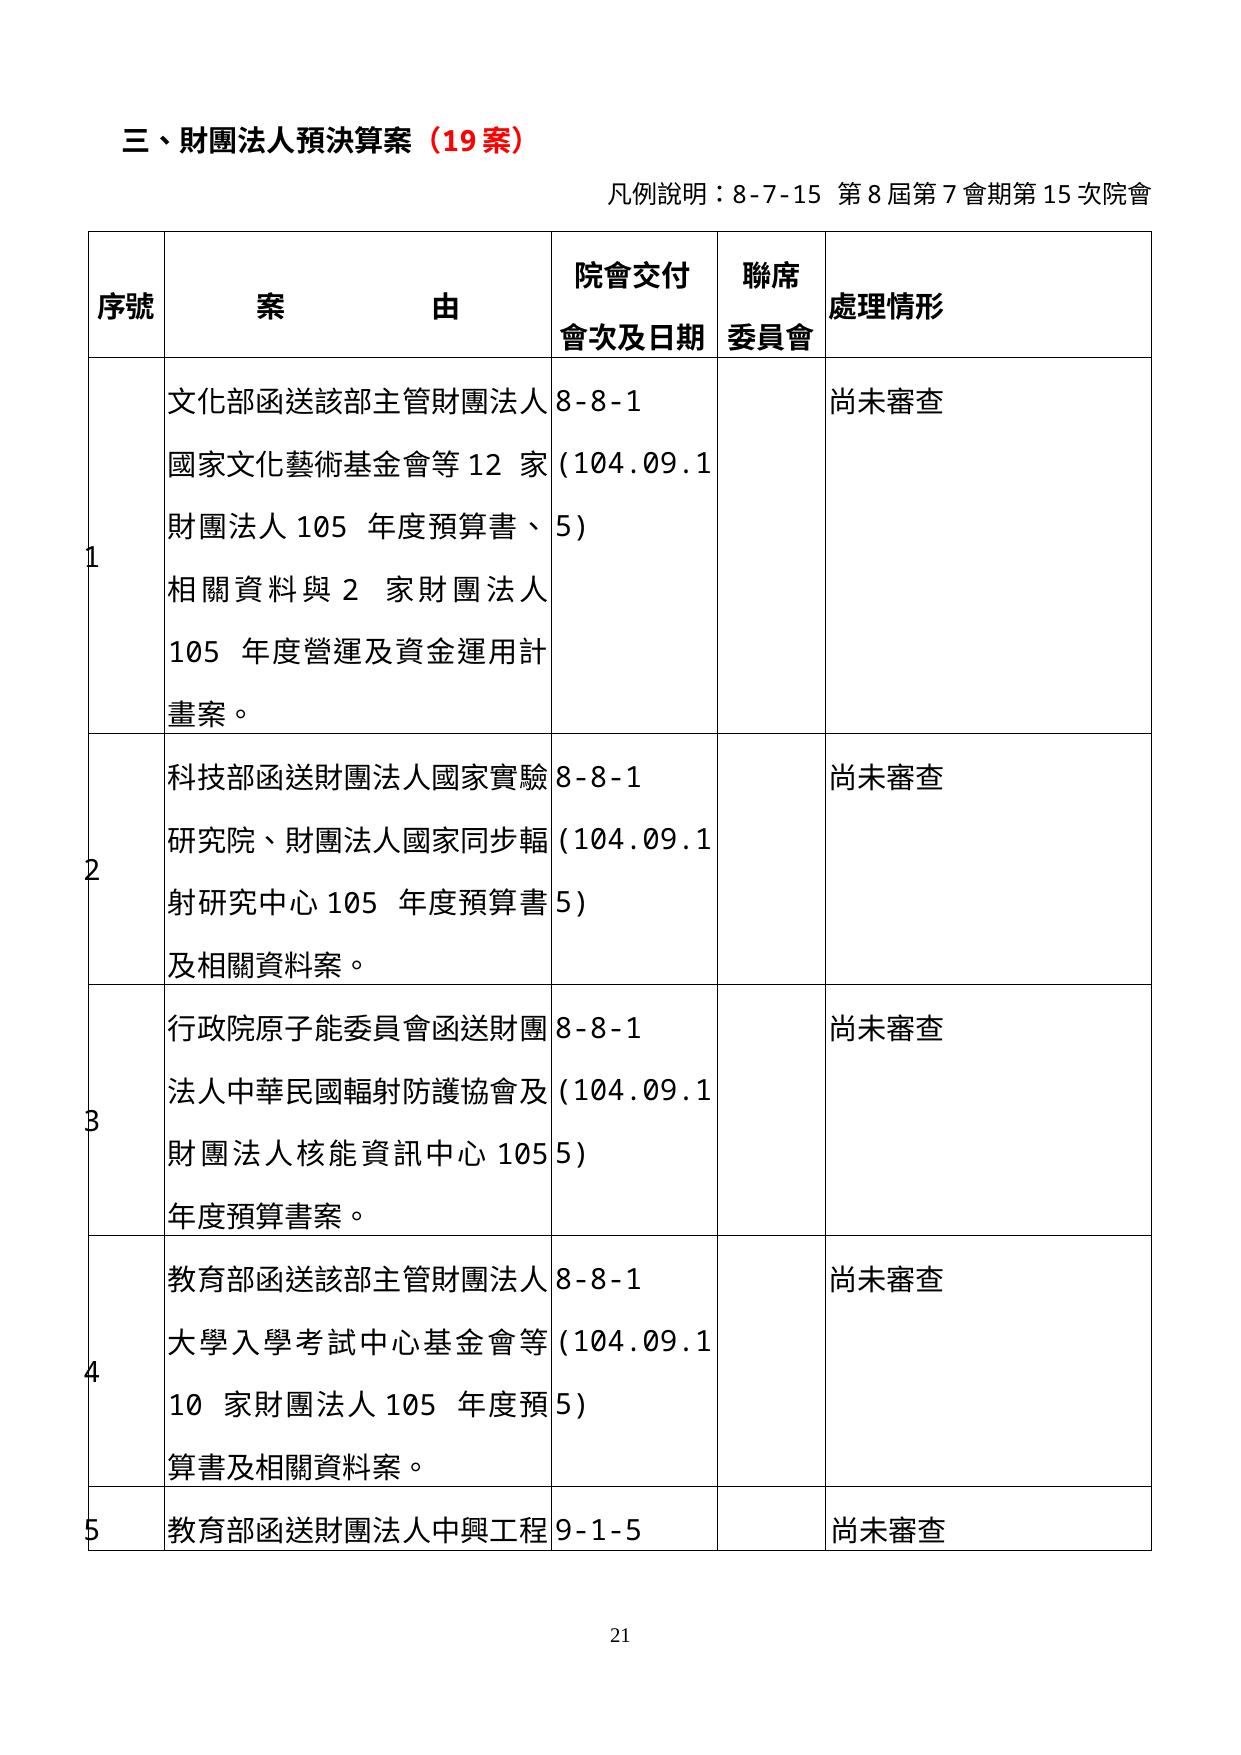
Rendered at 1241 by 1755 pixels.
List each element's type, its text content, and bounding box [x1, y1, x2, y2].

table_cell [718, 985, 825, 1235]
table_cell 文化部函送該部主管財團法人國家文化藝術基金會等12 家財團法人105 年度預算書、相關資料與2 家財團法人105 年度營運及資金運用計畫案。 [165, 358, 551, 733]
table_cell 尚未審查 [826, 1487, 1151, 1550]
table_cell 尚未審查 [826, 1236, 1151, 1486]
table_cell 科技部函送財團法人國家實驗研究院、財團法人國家同步輻射研究中心105 年度預算書及相關資料案。 [165, 734, 551, 984]
table_cell [89, 734, 164, 984]
table_cell [89, 1364, 94, 1375]
table_cell [89, 861, 95, 873]
table_header 案 由 [165, 232, 551, 357]
table_cell [89, 1487, 164, 1550]
table_cell [89, 358, 164, 733]
table_cell 8-8-1 (104.09.15) [552, 358, 717, 733]
table_cell 尚未審查 [826, 985, 1151, 1235]
table_header 處理情形 [826, 232, 1151, 357]
table_header 院會交付 會次及日期 [552, 232, 717, 357]
table_cell 行政院原子能委員會函送財團法人中華民國輻射防護協會及財團法人核能資訊中心105 年度預算書案。 [165, 985, 551, 1235]
table_cell [89, 1112, 95, 1119]
table_cell [89, 985, 164, 1235]
table_cell 8-8-1 (104.09.15) [552, 1236, 717, 1486]
table_cell 9-1-5 [552, 1487, 717, 1550]
table_cell [718, 1236, 825, 1486]
text 凡例說明：8-7-15 第8屆第7會期第15次院會 [89, 173, 1152, 212]
table_header 聯席 委員會 [718, 232, 825, 357]
table_cell 尚未審查 [826, 734, 1151, 984]
text 三、財團法人預決算案（19案） [89, 118, 1152, 160]
table_cell 8-8-1 (104.09.15) [552, 985, 717, 1235]
table_cell [89, 1121, 96, 1129]
table_cell 教育部函送財團法人中興工程 [165, 1487, 551, 1550]
table_cell [718, 1487, 825, 1550]
table_cell [89, 1529, 95, 1538]
table_cell 尚未審查 [826, 358, 1151, 733]
table_cell 教育部函送該部主管財團法人大學入學考試中心基金會等10 家財團法人105 年度預算書及相關資料案。 [165, 1236, 551, 1486]
table_cell 8-8-1 (104.09.15) [552, 734, 717, 984]
table_cell [718, 734, 825, 984]
table_header 序號 [89, 232, 164, 357]
table_cell [89, 1236, 164, 1486]
table_cell [718, 358, 825, 733]
